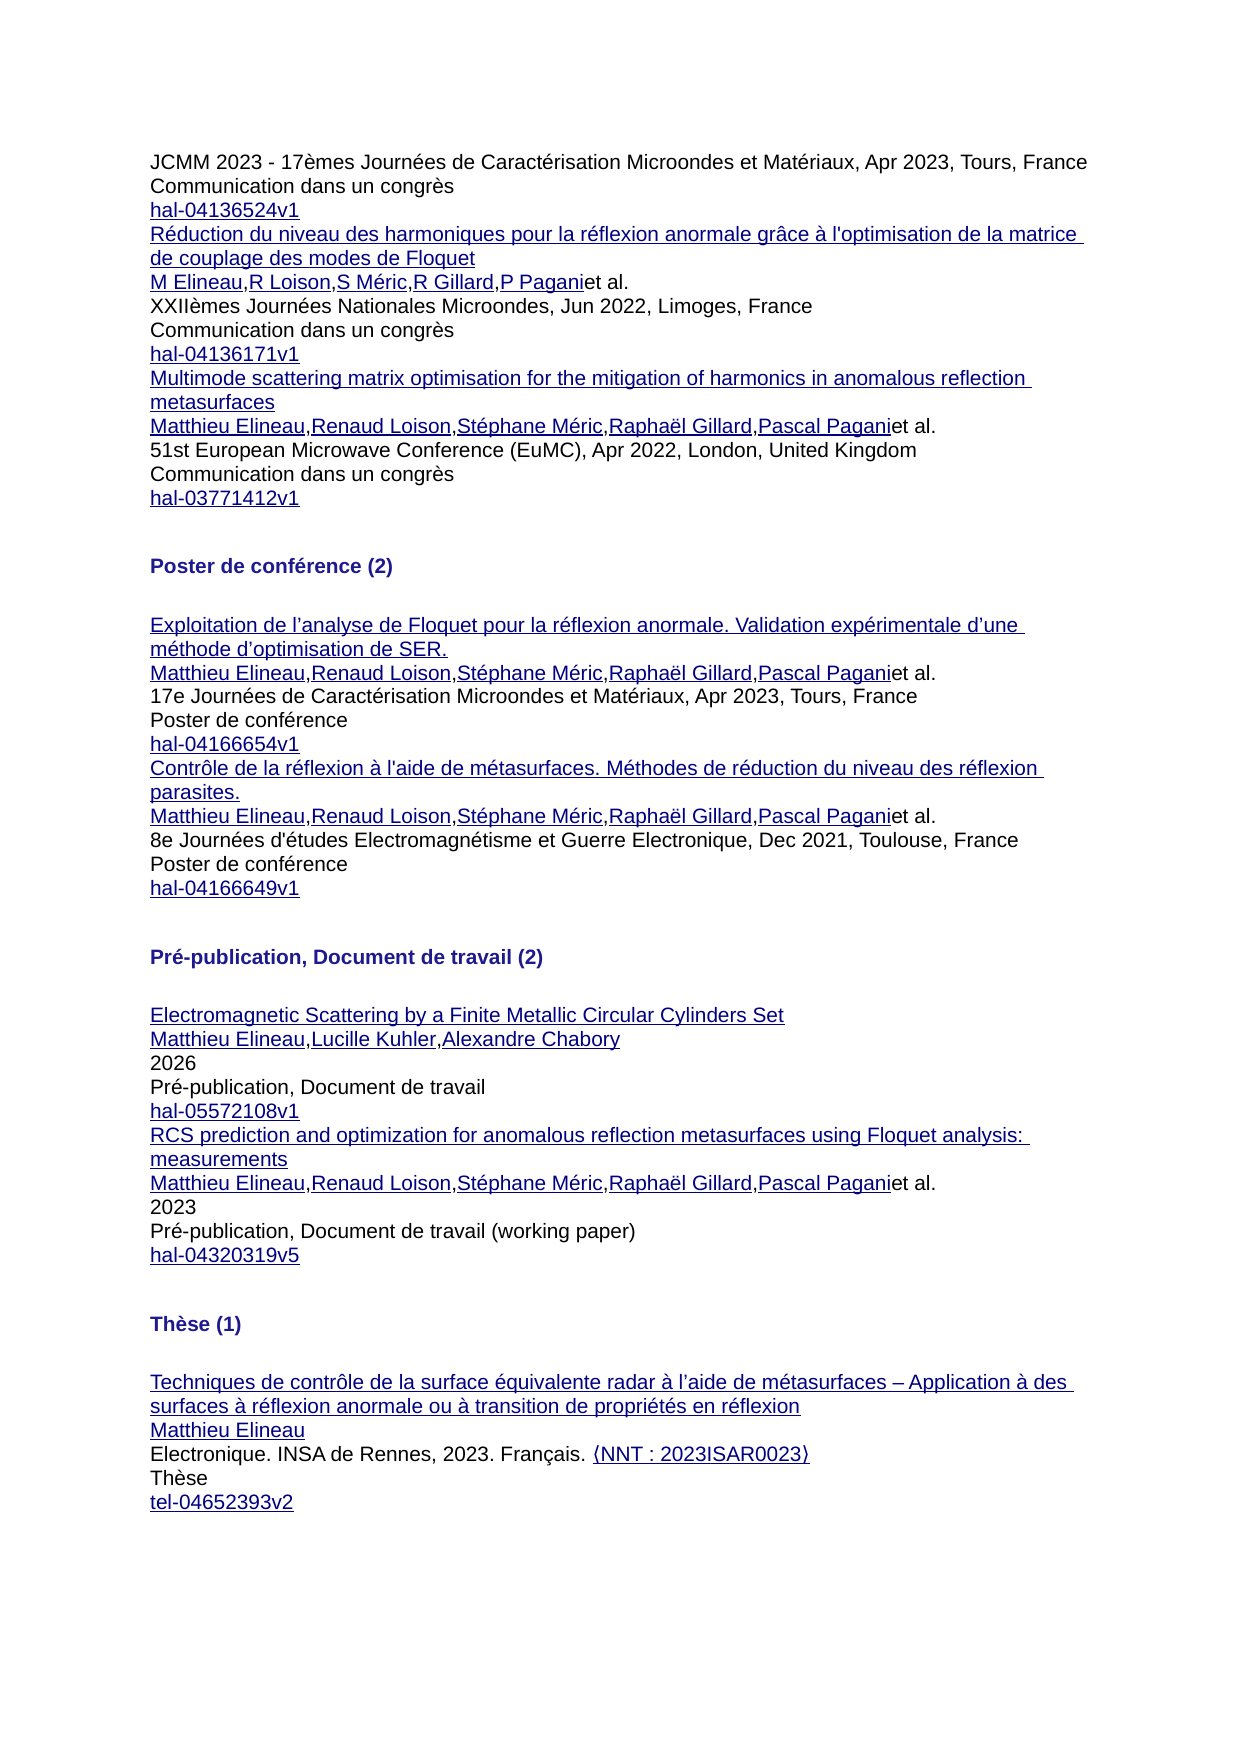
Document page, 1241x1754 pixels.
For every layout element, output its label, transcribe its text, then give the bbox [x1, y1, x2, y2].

table_header Electromagnetic Scattering by a Finite Metallic Circular Cylinders Set Matthieu Elineau,Lucille Kuhler,Alexandre Chabory 2026 Pré-publication, Document de travail hal-05572108v1 [150, 1003, 1090, 1123]
table_cell Réduction du niveau des harmoniques pour la réflexion anormale grâce à l'optimisation de la matrice de couplage des modes de Floquet M Elineau,R Loison,S Méric,R Gillard,P Paganiet al. XXIIèmes Journées Nationales Microondes, Jun 2022, Limoges, France Communication dans un congrès hal-04136171v1 [150, 222, 1090, 366]
subtitle Pré-publication, Document de travail (2) [150, 945, 1090, 969]
table_header Exploitation de l’analyse de Floquet pour la réﬂexion anormale. Validation expérimentale d’une méthode d’optimisation de SER. Matthieu Elineau,Renaud Loison,Stéphane Méric,Raphaël Gillard,Pascal Paganiet al. 17e Journées de Caractérisation Microondes et Matériaux, Apr 2023, Tours, France Poster de conférence hal-04166654v1 [150, 613, 1090, 756]
table_cell JCMM 2023 - 17èmes Journées de Caractérisation Microondes et Matériaux, Apr 2023, Tours, France Communication dans un congrès hal-04136524v1 [150, 150, 1090, 222]
table_header Techniques de contrôle de la surface équivalente radar à l’aide de métasurfaces – Application à des surfaces à réflexion anormale ou à transition de propriétés en réflexion Matthieu Elineau Electronique. INSA de Rennes, 2023. Français. ⟨NNT : 2023ISAR0023⟩ Thèse tel-04652393v2 [150, 1370, 1090, 1513]
subtitle Poster de conférence (2) [150, 554, 1090, 578]
table_cell Multimode scattering matrix optimisation for the mitigation of harmonics in anomalous reflection metasurfaces Matthieu Elineau,Renaud Loison,Stéphane Méric,Raphaël Gillard,Pascal Paganiet al. 51st European Microwave Conference (EuMC), Apr 2022, London, United Kingdom Communication dans un congrès hal-03771412v1 [150, 366, 1090, 509]
table_cell RCS prediction and optimization for anomalous reflection metasurfaces using Floquet analysis: measurements Matthieu Elineau,Renaud Loison,Stéphane Méric,Raphaël Gillard,Pascal Paganiet al. 2023 Pré-publication, Document de travail (working paper) hal-04320319v5 [150, 1123, 1090, 1267]
subtitle Thèse (1) [150, 1311, 1090, 1335]
table_cell Contrôle de la réflexion à l'aide de métasurfaces. Méthodes de réduction du niveau des réflexion parasites. Matthieu Elineau,Renaud Loison,Stéphane Méric,Raphaël Gillard,Pascal Paganiet al. 8e Journées d'études Electromagnétisme et Guerre Electronique, Dec 2021, Toulouse, France Poster de conférence hal-04166649v1 [150, 756, 1090, 900]
